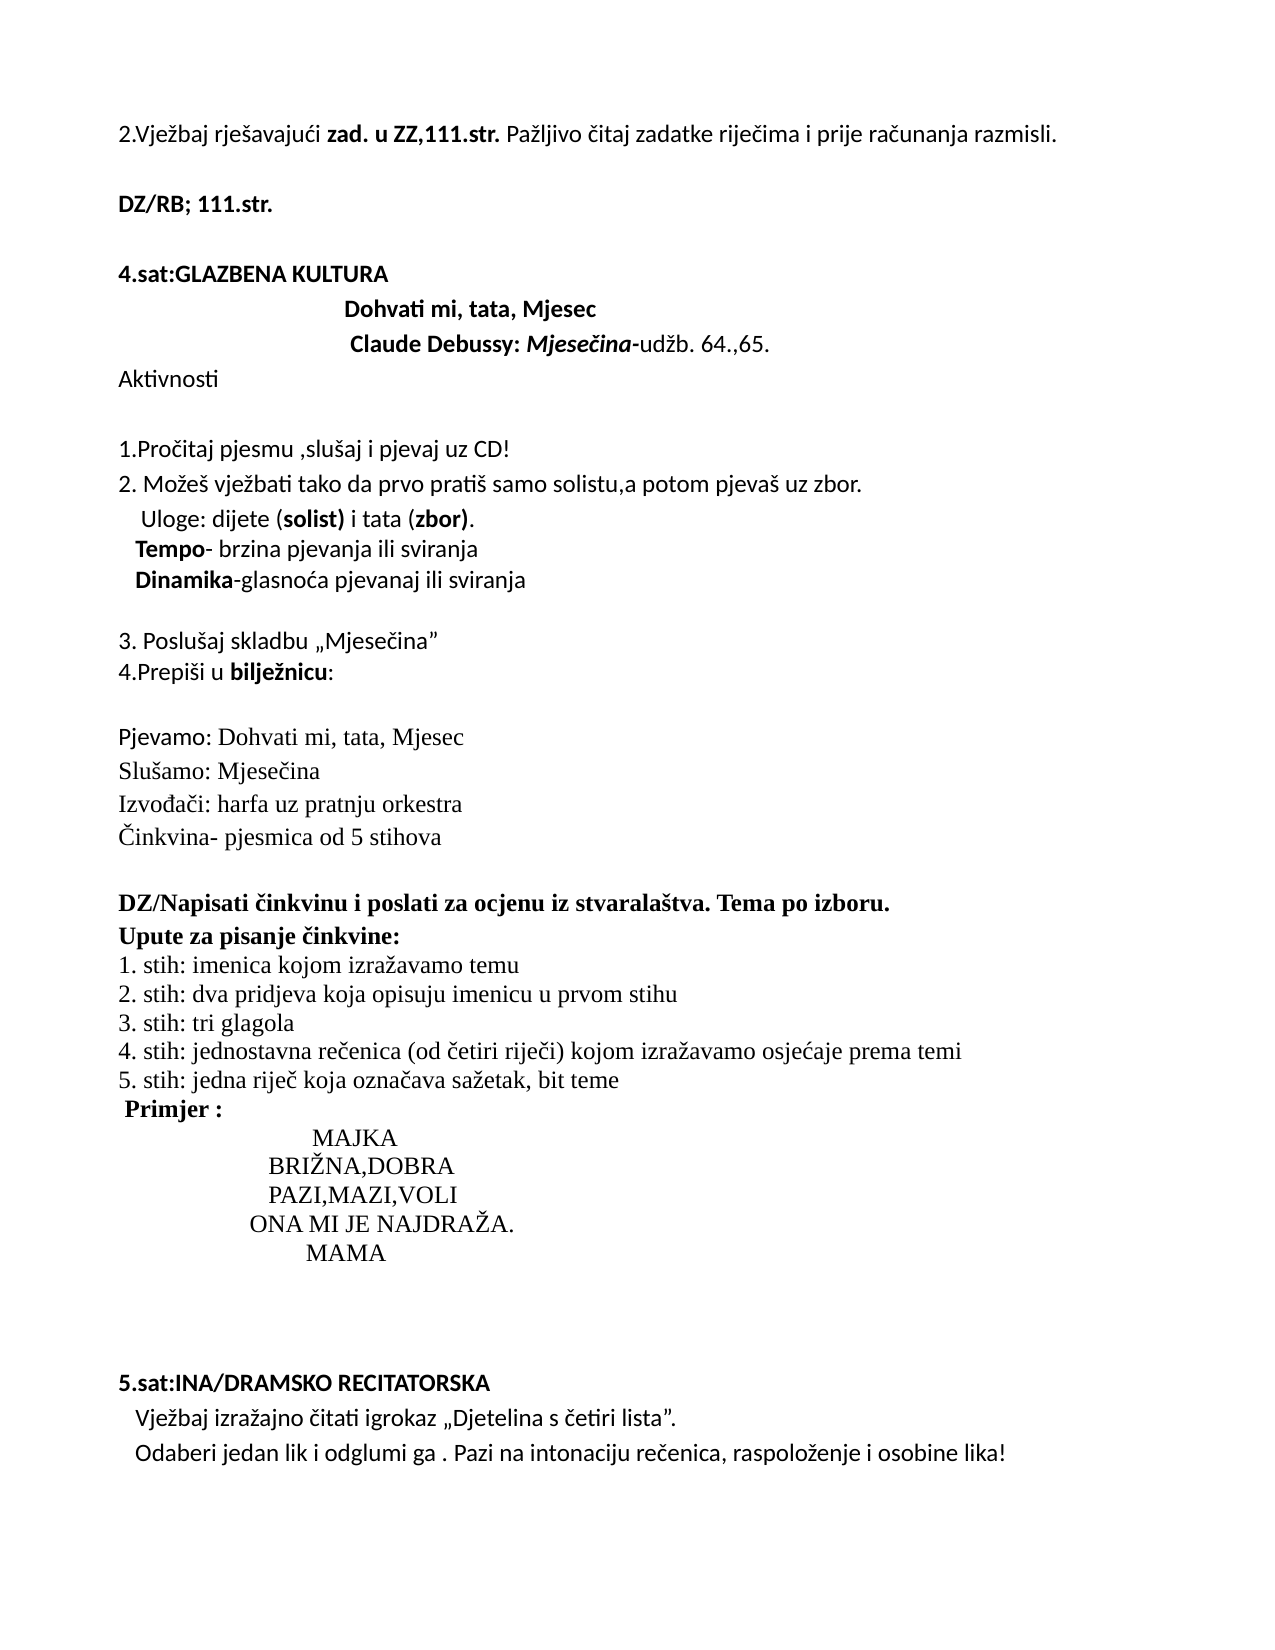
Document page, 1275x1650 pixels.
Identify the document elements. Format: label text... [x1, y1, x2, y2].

list Aktivnosti [118, 363, 1157, 394]
text MAMA [118, 1238, 1157, 1266]
text 1. stih: imenica kojom izražavamo temu [118, 950, 1157, 979]
text Uloge: dijete (solist) i tata (zbor). [118, 503, 1157, 534]
list 2.Vježbaj rješavajući zad. u ZZ,111.str. Pažljivo čitaj zadatke riječima i prije računanja razmisli. [118, 118, 1157, 149]
list Činkvina- pjesmica od 5 stihova [118, 822, 1157, 851]
text 3. stih: tri glagola [118, 1008, 1157, 1036]
list 1.Pročitaj pjesmu ,slušaj i pjevaj uz CD! [118, 433, 1157, 464]
list Dohvati mi, tata, Mjesec [118, 293, 1157, 324]
text Tempo- brzina pjevanja ili sviranja [118, 534, 1157, 564]
text 4.Prepiši u bilježnicu: [118, 656, 1157, 686]
list Odaberi jedan lik i odglumi ga . Pazi na intonaciju rečenica, raspoloženje i osobine lika! [118, 1437, 1157, 1467]
text Primjer : [118, 1094, 1157, 1123]
text 2. stih: dva pridjeva koja opisuju imenicu u prvom stihu [118, 979, 1157, 1008]
list Pjevamo: Dohvati mi, tata, Mjesec [118, 721, 1157, 752]
list Claude Debussy: Mjesečina-udžb. 64.,65. [118, 328, 1157, 359]
text PAZI,MAZI,VOLI [118, 1180, 1157, 1209]
text BRIŽNA,DOBRA [118, 1151, 1157, 1180]
list 2. Možeš vježbati tako da prvo pratiš samo solistu,a potom pjevaš uz zbor. [118, 468, 1157, 499]
text 3. Poslušaj skladbu „Mjesečina” [118, 625, 1157, 656]
list DZ/Napisati činkvinu i poslati za ocjenu iz stvaralaštva. Tema po izboru. [118, 888, 1157, 917]
list DZ/RB; 111.str. [118, 188, 1157, 219]
text Dinamika-glasnoća pjevanaj ili sviranja [118, 564, 1157, 595]
list 5.sat:INA/DRAMSKO RECITATORSKA [118, 1367, 1157, 1397]
list Izvođači: harfa uz pratnju orkestra [118, 789, 1157, 818]
list Vježbaj izražajno čitati igrokaz „Djetelina s četiri lista”. [118, 1402, 1157, 1432]
text MAJKA [118, 1123, 1157, 1151]
list Slušamo: Mjesečina [118, 756, 1157, 785]
list 4.sat:GLAZBENA KULTURA [118, 258, 1157, 289]
text 4. stih: jednostavna rečenica (od četiri riječi) kojom izražavamo osjećaje prema temi [118, 1036, 1157, 1065]
text ONA MI JE NAJDRAŽA. [118, 1209, 1157, 1238]
text 5. stih: jedna riječ koja označava sažetak, bit teme [118, 1065, 1157, 1094]
text Upute za pisanje činkvine: [118, 921, 1157, 950]
